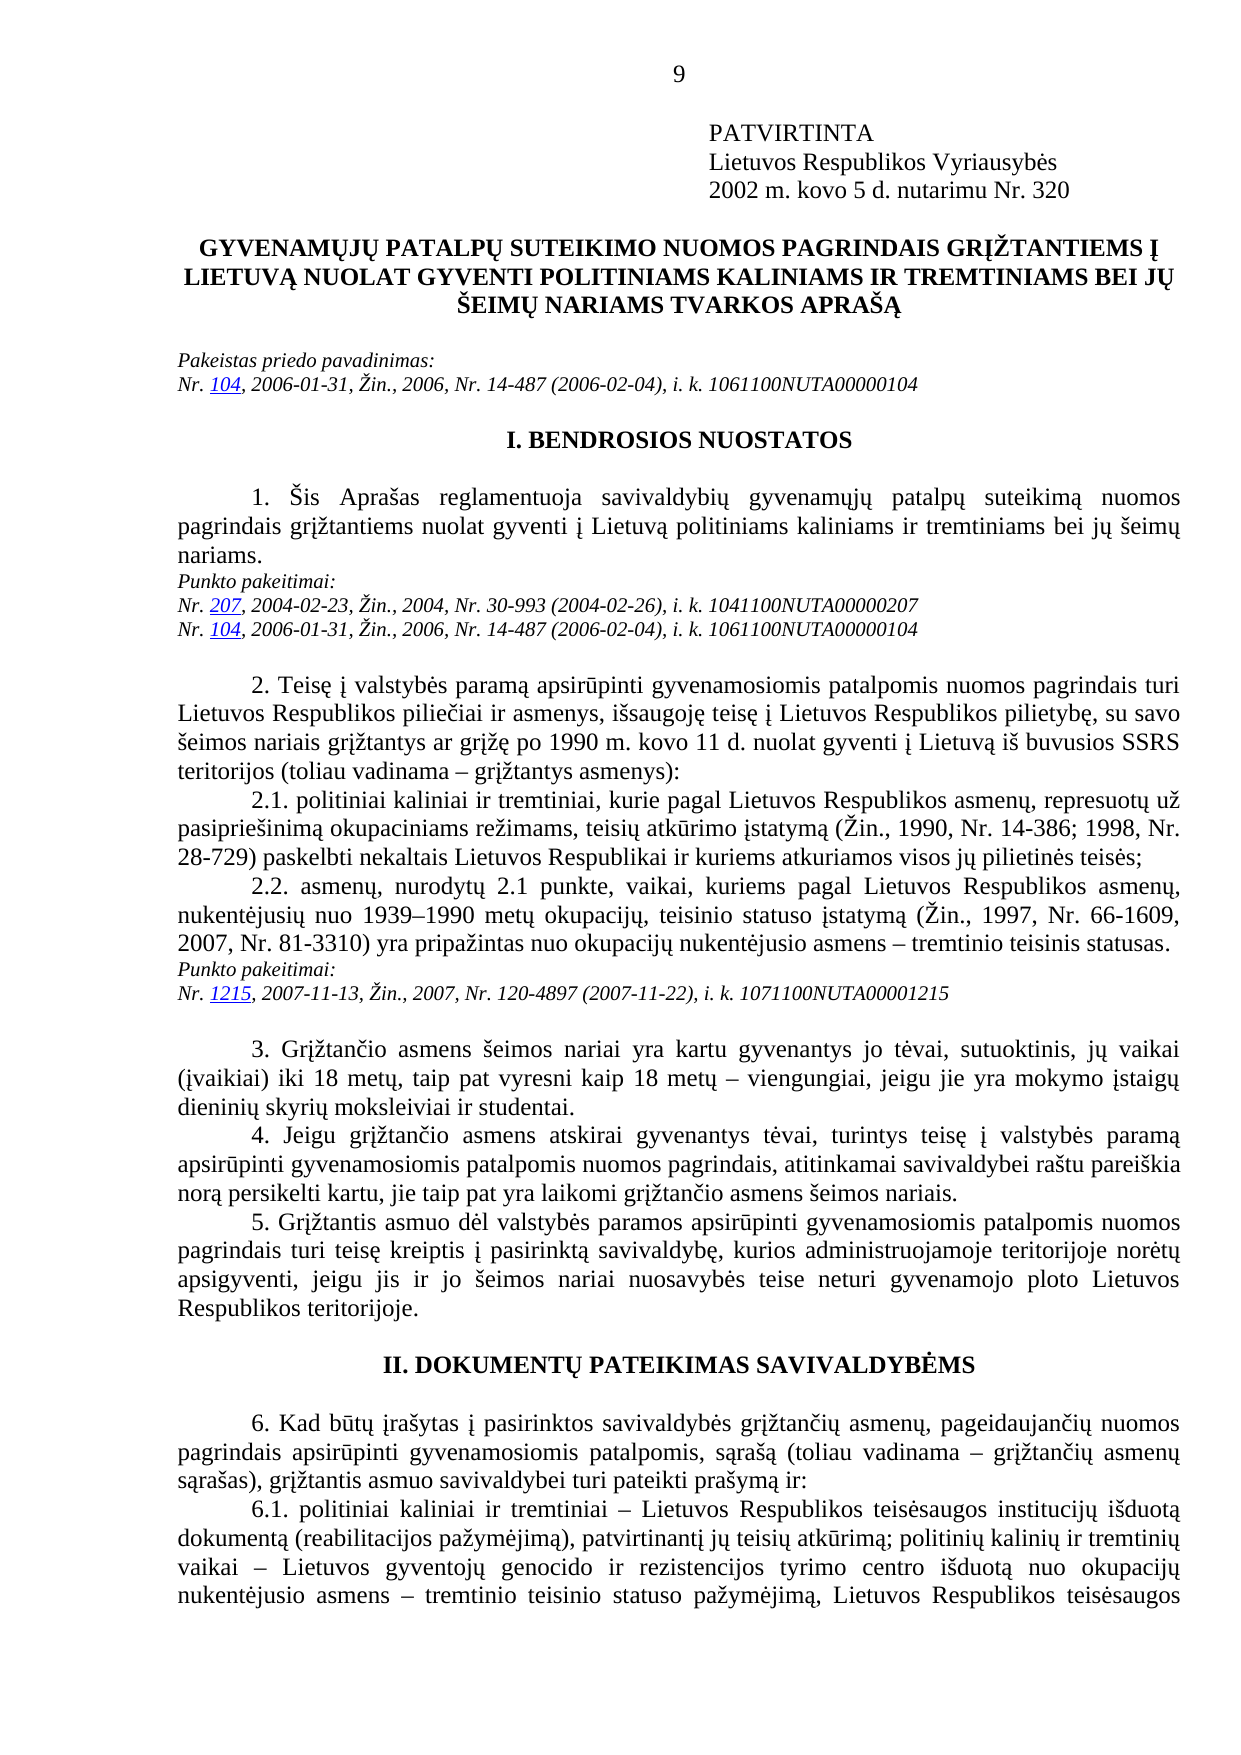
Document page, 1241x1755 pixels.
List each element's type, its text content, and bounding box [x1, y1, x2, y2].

text 6. Kad būtų įrašytas į pasirinktos savivaldybės grįžtančių asmenų, pageidaujančių nuomos pagrindais apsirūpinti gyvenamosiomis patalpomis, sąrašą (toliau vadinama – grįžtančių asmenų sąrašas), grįžtantis asmuo savivaldybei turi pateikti prašymą ir: [177, 1408, 1181, 1494]
text Nr. 207, 2004-02-23, Žin., 2004, Nr. 30-993 (2004-02-26), i. k. 1041100NUTA00000207 [177, 593, 1181, 617]
text 2. Teisę į valstybės paramą apsirūpinti gyvenamosiomis patalpomis nuomos pagrindais turi Lietuvos Respublikos piliečiai ir asmenys, išsaugoję teisę į Lietuvos Respublikos pilietybę, su savo šeimos nariais grįžtantys ar grįžę po 1990 m. kovo 11 d. nuolat gyventi į Lietuvą iš buvusios SSRS teritorijos (toliau vadinama – grįžtantys asmenys): [177, 670, 1181, 785]
text 2.1. politiniai kaliniai ir tremtiniai, kurie pagal Lietuvos Respublikos asmenų, represuotų už pasipriešinimą okupaciniams režimams, teisių atkūrimo įstatymą (Žin., 1990, Nr. 14-386; 1998, Nr. 28-729) paskelbti nekaltais Lietuvos Respublikai ir kuriems atkuriamos visos jų pilietinės teisės; [177, 785, 1181, 871]
text Nr. 1215, 2007-11-13, Žin., 2007, Nr. 120-4897 (2007-11-22), i. k. 1071100NUTA00001215 [177, 981, 1181, 1005]
text Nr. 104, 2006-01-31, Žin., 2006, Nr. 14-487 (2006-02-04), i. k. 1061100NUTA00000104 [177, 617, 1181, 641]
text 2002 m. kovo 5 d. nutarimu Nr. 320 [177, 176, 1181, 204]
text 1. Šis Aprašas reglamentuoja savivaldybių gyvenamųjų patalpų suteikimą nuomos pagrindais grįžtantiems nuolat gyventi į Lietuvą politiniams kaliniams ir tremtiniams bei jų šeimų nariams. [177, 482, 1181, 569]
text Nr. 104, 2006-01-31, Žin., 2006, Nr. 14-487 (2006-02-04), i. k. 1061100NUTA00000104 [177, 372, 1181, 396]
text GYVENAMŲJŲ PATALPŲ SUTEIKIMO NUOMOS PAGRINDAIS GRĮŽTANTIEMS Į LIETUVĄ NUOLAT GYVENTI POLITINIAMS KALINIAMS IR TREMTINIAMS BEI JŲ ŠEIMŲ NARIAMS TVARKOS APRAŠĄ [177, 233, 1181, 319]
text 3. Grįžtančio asmens šeimos nariai yra kartu gyvenantys jo tėvai, sutuoktinis, jų vaikai (įvaikiai) iki 18 metų, taip pat vyresni kaip 18 metų – viengungiai, jeigu jie yra mokymo įstaigų dieninių skyrių moksleiviai ir studentai. [177, 1034, 1181, 1120]
text 6.1. politiniai kaliniai ir tremtiniai – Lietuvos Respublikos teisėsaugos institucijų išduotą dokumentą (reabilitacijos pažymėjimą), patvirtinantį jų teisių atkūrimą; politinių kalinių ir tremtinių vaikai – Lietuvos gyventojų genocido ir rezistencijos tyrimo centro išduotą nuo okupacijų nukentėjusio asmens – tremtinio teisinio statuso pažymėjimą, Lietuvos Respublikos teisėsaugos [177, 1494, 1181, 1609]
text PATVIRTINTA [709, 118, 1181, 147]
text II. DOKUMENTŲ PATEIKIMAS SAVIVALDYBĖMS [177, 1350, 1181, 1379]
text 2.2. asmenų, nurodytų 2.1 punkte, vaikai, kuriems pagal Lietuvos Respublikos asmenų, nukentėjusių nuo 1939–1990 metų okupacijų, teisinio statuso įstatymą (Žin., 1997, Nr. 66-1609, 2007, Nr. 81-3310) yra pripažintas nuo okupacijų nukentėjusio asmens – tremtinio teisinis statusas. [177, 871, 1181, 957]
text 5. Grįžtantis asmuo dėl valstybės paramos apsirūpinti gyvenamosiomis patalpomis nuomos pagrindais turi teisę kreiptis į pasirinktą savivaldybę, kurios administruojamoje teritorijoje norėtų apsigyventi, jeigu jis ir jo šeimos nariai nuosavybės teise neturi gyvenamojo ploto Lietuvos Respublikos teritorijoje. [177, 1207, 1181, 1322]
text I. BENDROSIOS NUOSTATOS [177, 425, 1181, 454]
text Punkto pakeitimai: [177, 569, 1181, 593]
text Pakeistas priedo pavadinimas: [177, 348, 1181, 372]
text Punkto pakeitimai: [177, 957, 1181, 981]
text 4. Jeigu grįžtančio asmens atskirai gyvenantys tėvai, turintys teisę į valstybės paramą apsirūpinti gyvenamosiomis patalpomis nuomos pagrindais, atitinkamai savivaldybei raštu pareiškia norą persikelti kartu, jie taip pat yra laikomi grįžtančio asmens šeimos nariais. [177, 1120, 1181, 1207]
text Lietuvos Respublikos Vyriausybės [177, 147, 1181, 176]
